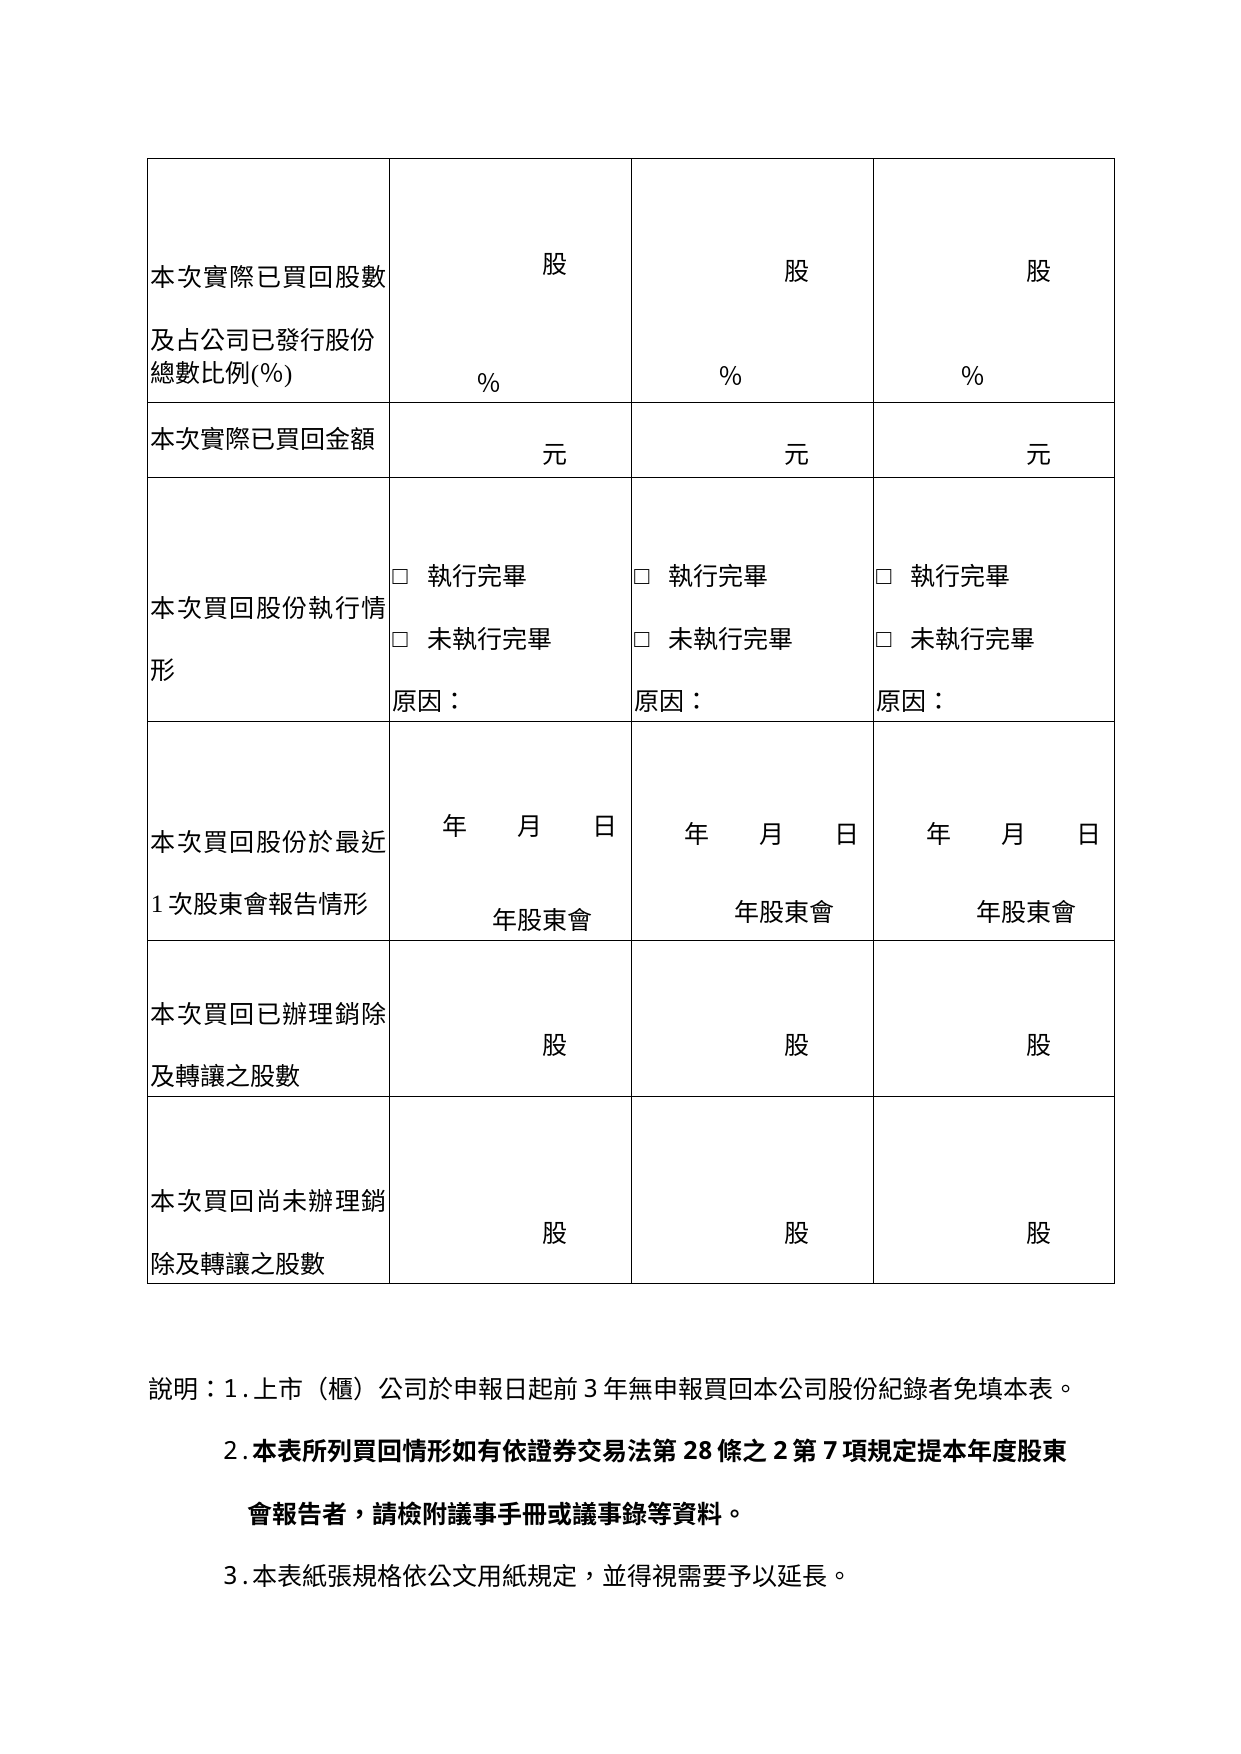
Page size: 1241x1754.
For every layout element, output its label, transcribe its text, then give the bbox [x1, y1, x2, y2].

table_cell 股 [632, 941, 873, 1096]
table_cell 股 ％ [632, 159, 873, 402]
table_cell 元 [874, 403, 1114, 477]
table_cell 執行完畢 未執行完畢 原因： [874, 478, 1114, 721]
table_cell 股 ％ [874, 159, 1114, 402]
text 2.本表所列買回情形如有依證券交易法第28條之2第7項規定提本年度股東會報告者，請檢附議事手冊或議事錄等資料。 [223, 1408, 1092, 1533]
table_cell 股 [390, 1097, 631, 1283]
table_cell 年 月 日 年股東會 [874, 722, 1114, 939]
table_cell 元 [632, 403, 873, 477]
table_cell 本次買回股份執行情形 [148, 478, 389, 721]
table_cell 執行完畢 未執行完畢 原因： [390, 478, 631, 721]
table_cell 元 [390, 403, 631, 477]
table_cell 股 ％ [390, 159, 631, 402]
table_cell 本次買回尚未辦理銷除及轉讓之股數 [148, 1097, 389, 1283]
table_cell 本次實際已買回股數及占公司已發行股份 總數比例(％) [148, 159, 389, 402]
text 說明：1.上市（櫃）公司於申報日起前3年無申報買回本公司股份紀錄者免填本表。 [148, 1346, 1092, 1408]
table_cell 股 [390, 941, 631, 1096]
table_cell 本次買回股份於最近1次股東會報告情形 [148, 722, 389, 939]
table_cell 年 月 日 年股東會 [632, 722, 873, 939]
text 3.本表紙張規格依公文用紙規定，並得視需要予以延長。 [148, 1533, 1092, 1596]
table_cell 股 [874, 941, 1114, 1096]
table_cell 本次買回已辦理銷除及轉讓之股數 [148, 941, 389, 1096]
table_cell 年 月 日 年股東會 [390, 722, 631, 939]
table_cell 股 [632, 1097, 873, 1283]
table_cell 執行完畢 未執行完畢 原因： [632, 478, 873, 721]
table_cell 股 [874, 1097, 1114, 1283]
table_cell 本次實際已買回金額 [148, 403, 389, 477]
